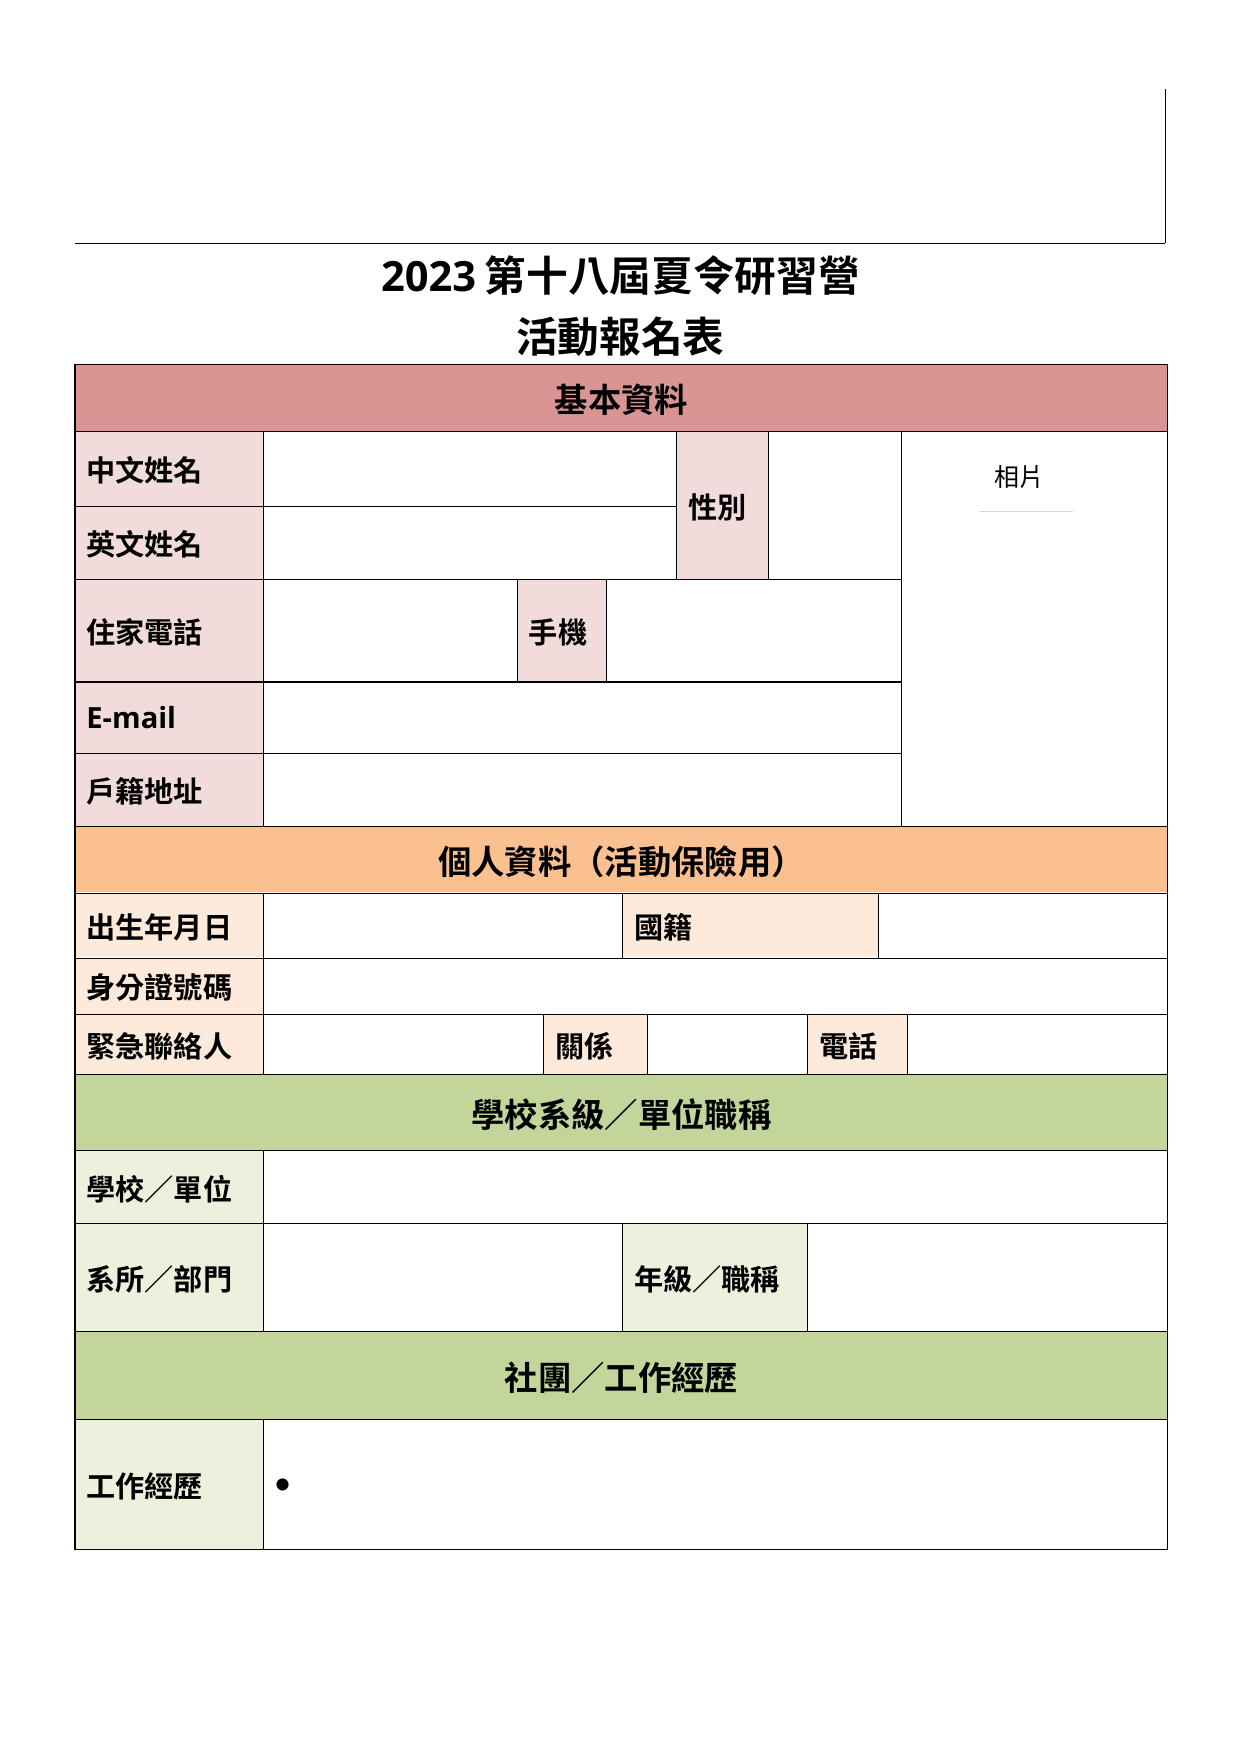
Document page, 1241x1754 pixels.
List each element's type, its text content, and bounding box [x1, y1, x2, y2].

table_cell 性別 [677, 432, 768, 579]
table_cell 中文姓名 [76, 432, 263, 506]
table_cell 學校系級／單位職稱 [76, 1075, 1167, 1150]
table_cell 國籍 [623, 894, 878, 957]
table_cell [879, 894, 1167, 957]
table_cell [264, 1420, 1167, 1549]
table_cell 出生年月日 [76, 894, 263, 957]
table_cell [264, 1151, 1167, 1223]
text 2023第十八屆夏令研習營 [75, 243, 1165, 304]
table_cell [264, 432, 676, 506]
table_cell 個人資料（活動保險用） [76, 827, 1167, 892]
table_cell 電話 [808, 1015, 907, 1074]
table_cell [769, 432, 901, 579]
table_cell 關係 [544, 1015, 647, 1074]
table_cell 英文姓名 [76, 507, 263, 579]
table_cell 戶籍地址 [76, 754, 263, 826]
table_cell [648, 1015, 807, 1074]
table_cell [264, 754, 901, 826]
table_cell [808, 1224, 1167, 1331]
table_cell [264, 1015, 543, 1074]
table_cell 緊急聯絡人 [76, 1015, 263, 1074]
table_cell 年級／職稱 [623, 1224, 807, 1331]
table_cell [264, 894, 622, 957]
table_cell [264, 959, 1167, 1014]
table_cell 社團／工作經歷 [76, 1332, 1167, 1419]
table_cell 身分證號碼 [76, 959, 263, 1014]
table_cell [902, 432, 1167, 826]
table_cell 手機 [518, 580, 606, 681]
table_header 基本資料 [76, 365, 1167, 431]
table_cell 學校／單位 [76, 1151, 263, 1223]
table_cell [264, 507, 676, 579]
table_cell 工作經歷 [76, 1420, 263, 1549]
table_cell 系所／部門 [76, 1224, 263, 1331]
table_cell E-mail [76, 683, 263, 753]
table_cell [908, 1015, 1167, 1074]
table_cell [264, 580, 517, 681]
table_cell 住家電話 [76, 580, 263, 681]
table_cell [607, 580, 901, 681]
table_cell [264, 683, 901, 753]
table_cell [264, 1224, 622, 1331]
text 活動報名表 [75, 304, 1165, 364]
